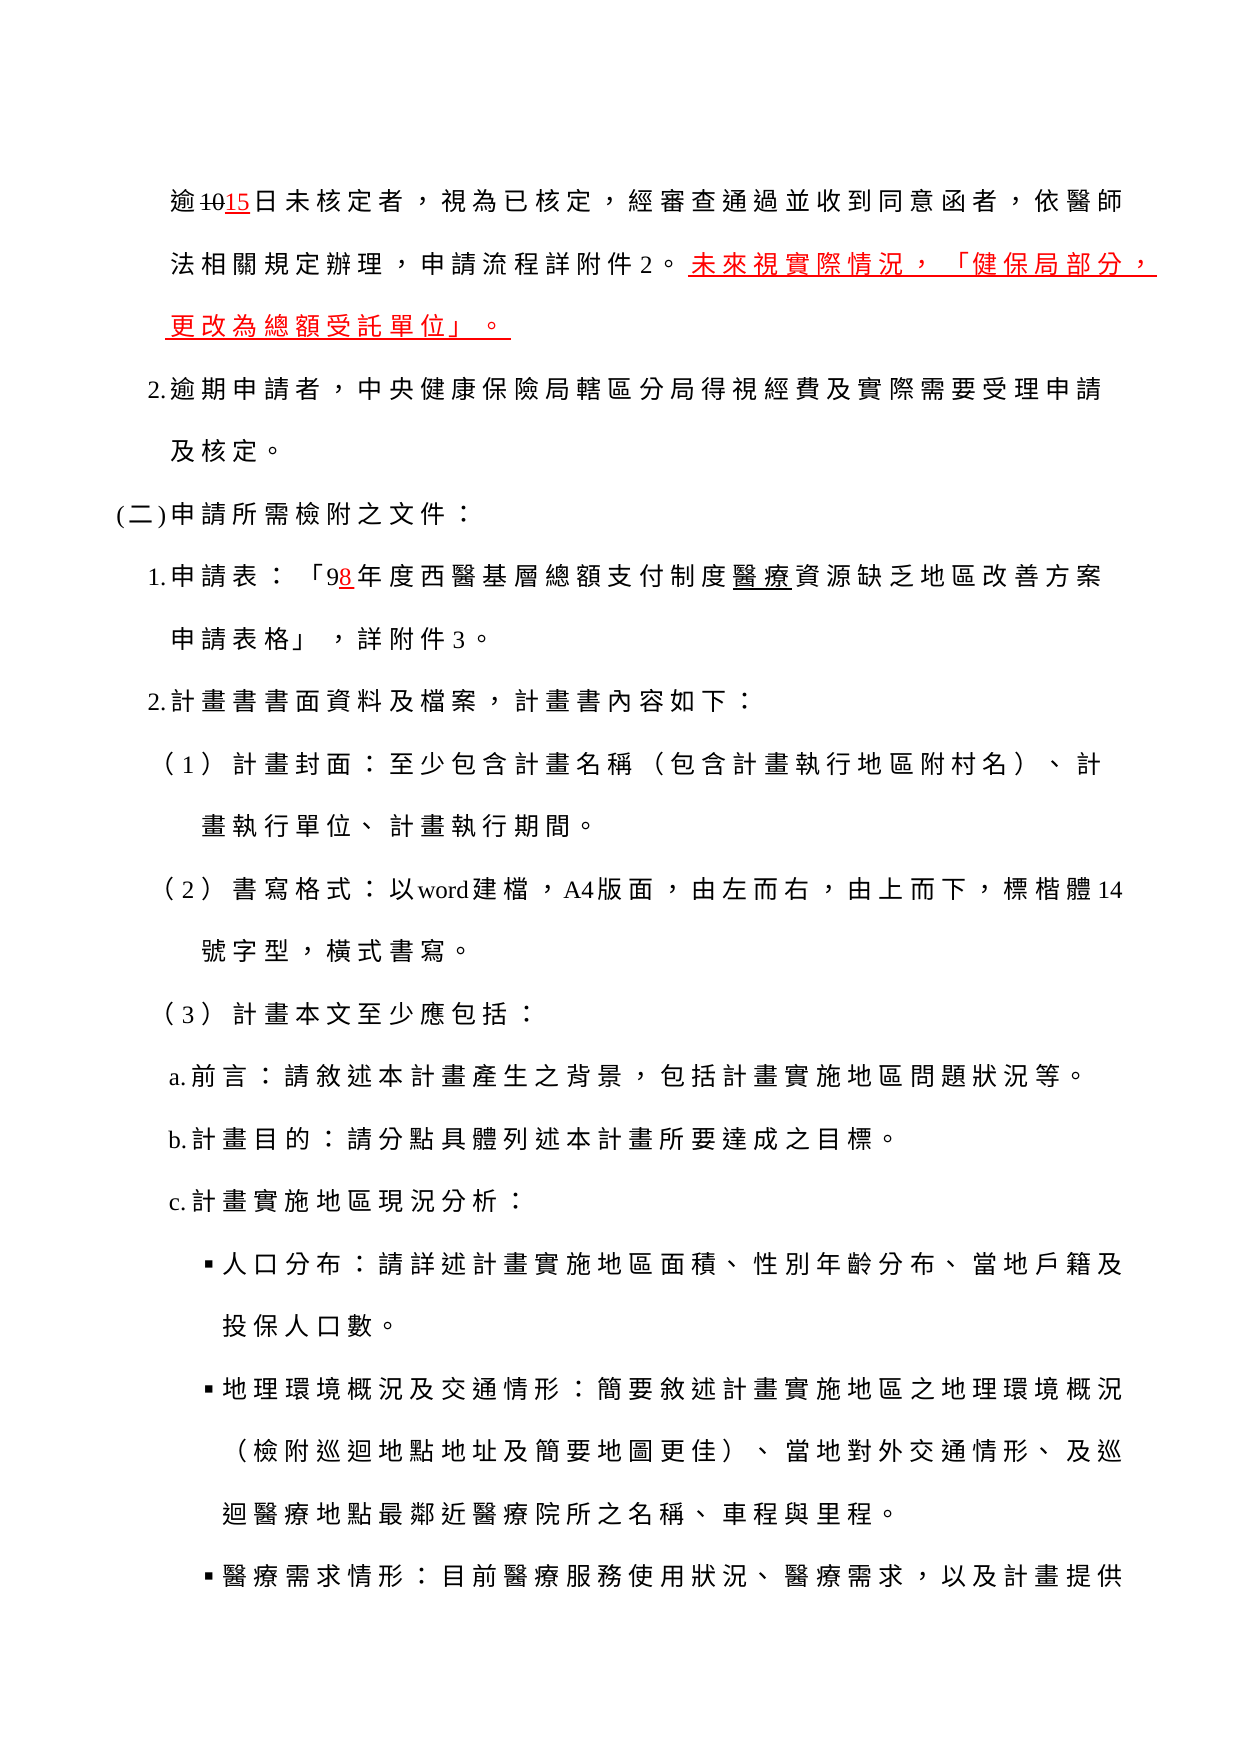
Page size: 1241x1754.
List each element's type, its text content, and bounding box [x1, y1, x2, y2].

text 2.逾期申請者，中央健康保險局轄區分局得視經費及實際需要受理申請及核定。 [140, 346, 1125, 471]
text b.計畫目的：請分點具體列述本計畫所要達成之目標。 [140, 1096, 1125, 1158]
text （1）計畫封面：至少包含計畫名稱（包含計畫執行地區附村名）、計畫執行單位、計畫執行期間。 [140, 721, 1125, 846]
text a.前言：請敘述本計畫產生之背景，包括計畫實施地區問題狀況等。 [140, 1033, 1125, 1096]
text 2.計畫書書面資料及檔案，計畫書內容如下： [140, 658, 1125, 721]
text 1.符合申請條件之醫師、醫療院所自本計畫公告日起25天內，持衛生局核備之醫護人員及巡迴地點同意函向欲施行本計畫區域之中央健康保險局轄區分局申請辦理本服務(以郵戳為憑)，申請診所若有相關資料補件以最後補件日期為受理日。中央健康保險局轄區分局於公告日起25天內收齊申請之案件，公告日起25天後起算1015天內審核函復醫療院所，並於核定日起生效；健保分局應於公告日起25天後起算1015天內核定，逾1015日未核定者，視為已核定，經審查通過並收到同意函者，依醫師法相關規定辦理，申請流程詳附件2。未來視實際情況，「健保局部分，更改為總額受託單位」。 [140, 158, 1125, 346]
text （3）計畫本文至少應包括： [140, 971, 1125, 1033]
text c.計畫實施地區現況分析： [140, 1158, 1125, 1221]
text 醫療需求情形：目前醫療服務使用狀況、醫療需求，以及計畫提供 [190, 1533, 1125, 1596]
text 人口分布：請詳述計畫實施地區面積、性別年齡分布、當地戶籍及投保人口數。 [190, 1221, 1125, 1346]
text (二)申請所需檢附之文件： [115, 471, 1125, 533]
text 1.申請表：「98年度西醫基層總額支付制度醫療資源缺乏地區改善方案申請表格」，詳附件3。 [140, 533, 1125, 658]
text （2）書寫格式：以word建檔，A4版面，由左而右，由上而下，標楷體14號字型，橫式書寫。 [140, 846, 1125, 971]
text 地理環境概況及交通情形：簡要敘述計畫實施地區之地理環境概況（檢附巡迴地點地址及簡要地圖更佳）、當地對外交通情形、及巡迴醫療地點最鄰近醫療院所之名稱、車程與里程。 [190, 1346, 1125, 1533]
